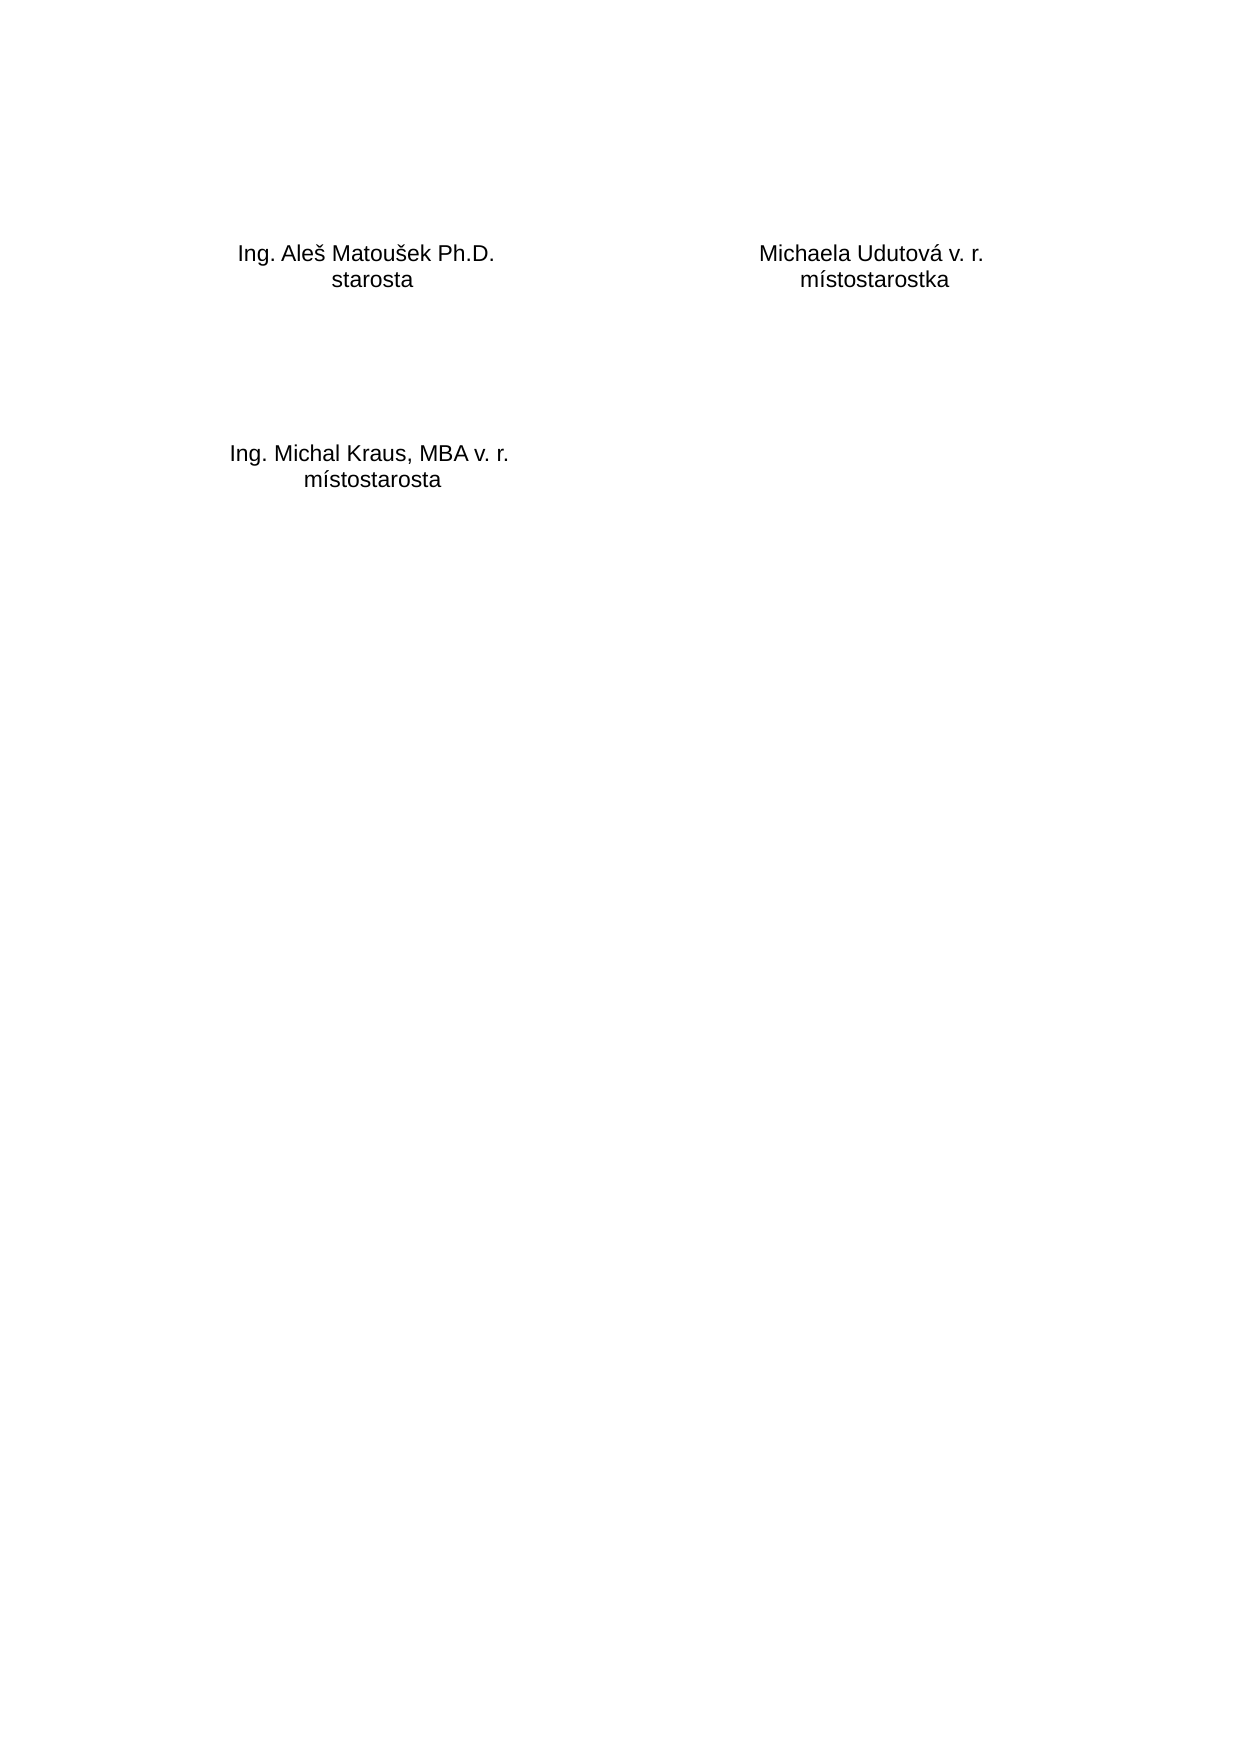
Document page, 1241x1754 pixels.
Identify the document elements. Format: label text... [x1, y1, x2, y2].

table_cell Ing. Michal Kraus, MBA v. r. místostarosta [118, 298, 620, 498]
table_cell [620, 298, 1122, 498]
table_header Ing. Aleš Matoušek Ph.D. starosta [118, 118, 620, 298]
table_header Michaela Udutová v. r. místostarostka [620, 118, 1122, 298]
